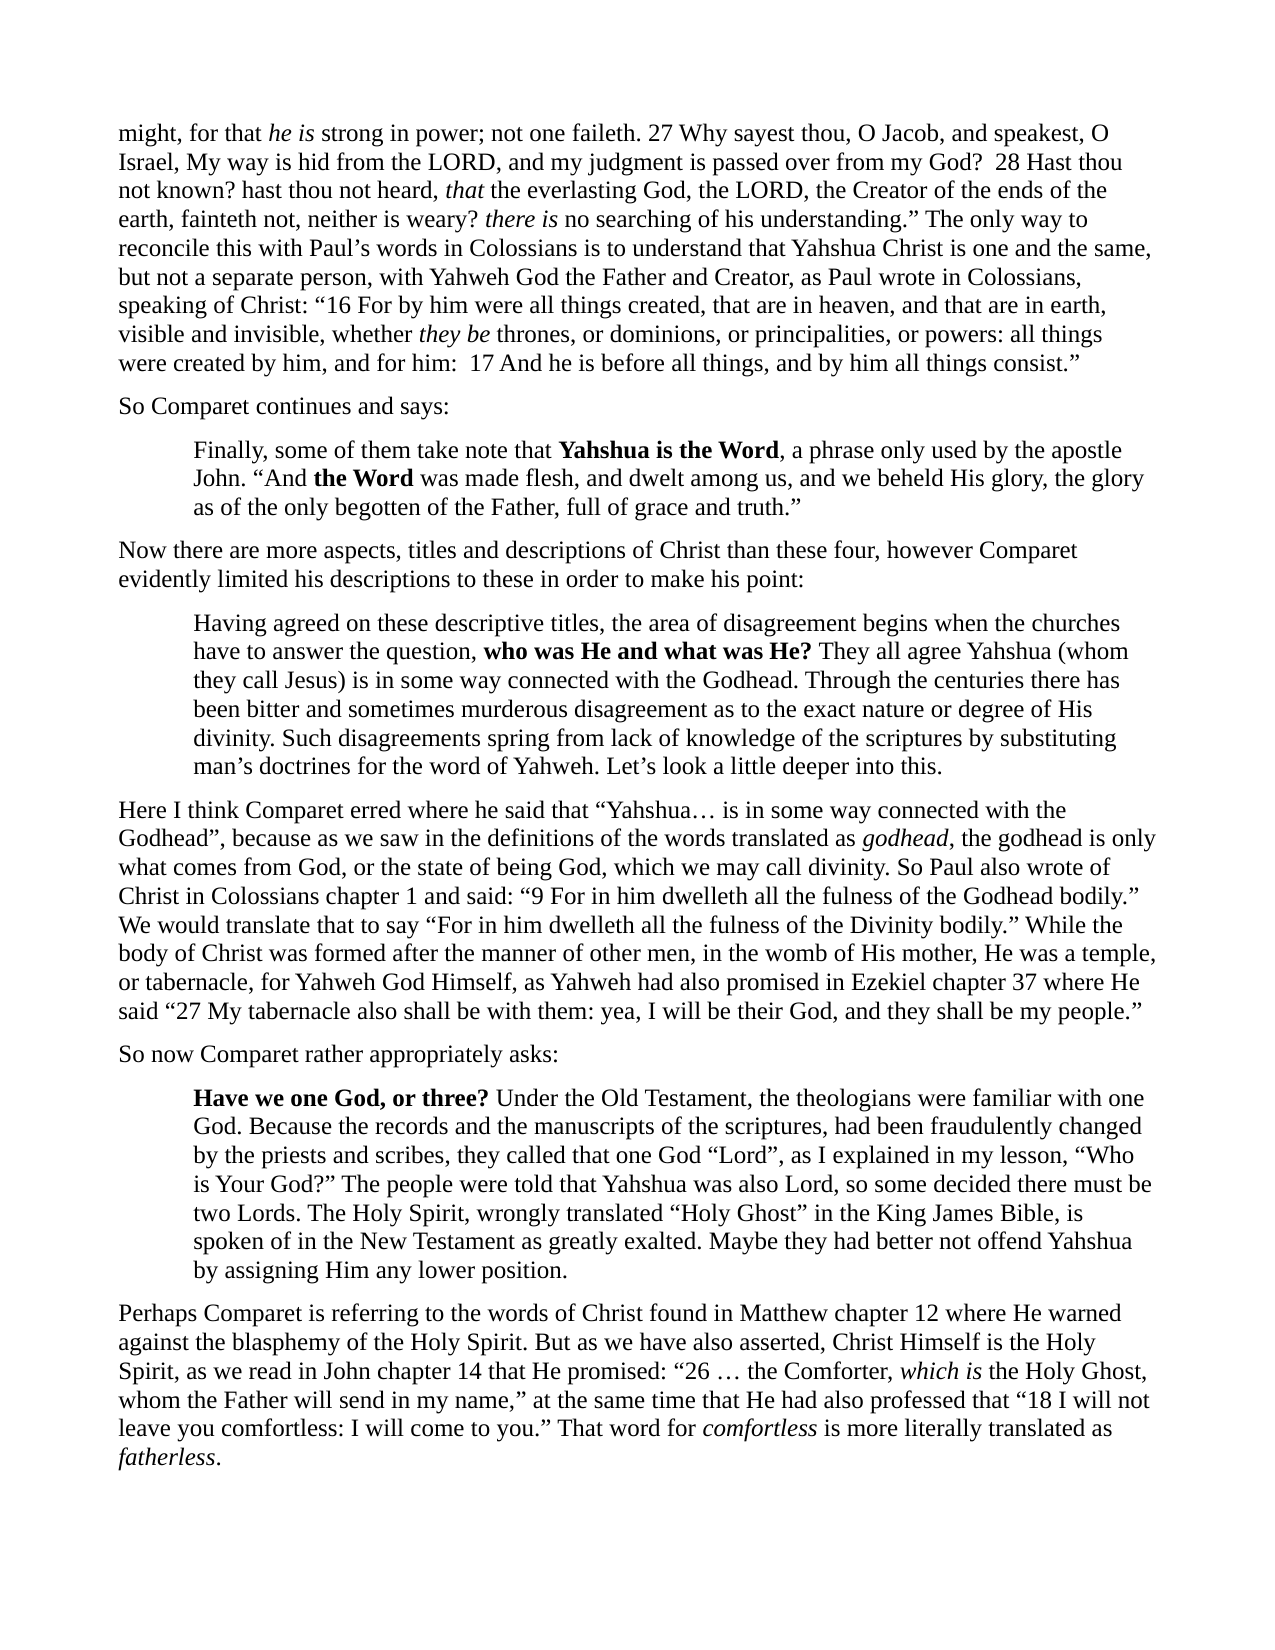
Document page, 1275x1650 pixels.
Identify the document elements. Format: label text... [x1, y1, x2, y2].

text So now Comparet rather appropriately asks: [118, 1039, 1157, 1068]
text might, for that he is strong in power; not one faileth. 27 Why sayest thou, O Jacob, and speakest, O Israel, My way is hid from the LORD, and my judgment is passed over from my God? 28 Hast thou not known? hast thou not heard, that the everlasting God, the LORD, the Creator of the ends of the earth, fainteth not, neither is weary? there is no searching of his understanding.” The only way to reconcile this with Paul’s words in Colossians is to understand that Yahshua Christ is one and the same, but not a separate person, with Yahweh God the Father and Creator, as Paul wrote in Colossians, speaking of Christ: “16 For by him were all things created, that are in heaven, and that are in earth, visible and invisible, whether they be thrones, or dominions, or principalities, or powers: all things were created by him, and for him: 17 And he is before all things, and by him all things consist.” [118, 118, 1157, 377]
text So Comparet continues and says: [118, 391, 1157, 420]
text Having agreed on these descriptive titles, the area of disagreement begins when the churches have to answer the question, who was He and what was He? They all agree Yahshua (whom they call Jesus) is in some way connected with the Godhead. Through the centuries there has been bitter and sometimes murderous disagreement as to the exact nature or degree of His divinity. Such disagreements spring from lack of knowledge of the scriptures by substituting man’s doctrines for the word of Yahweh. Let’s look a little deeper into this. [193, 608, 1157, 780]
text Have we one God, or three? Under the Old Testament, the theologians were familiar with one God. Because the records and the manuscripts of the scriptures, had been fraudulently changed by the priests and scribes, they called that one God “Lord”, as I explained in my lesson, “Who is Your God?” The people were told that Yahshua was also Lord, so some decided there must be two Lords. The Holy Spirit, wrongly translated “Holy Ghost” in the King James Bible, is spoken of in the New Testament as greatly exalted. Maybe they had better not offend Yahshua by assigning Him any lower position. [193, 1083, 1157, 1284]
text Here I think Comparet erred where he said that “Yahshua… is in some way connected with the Godhead”, because as we saw in the definitions of the words translated as godhead, the godhead is only what comes from God, or the state of being God, which we may call divinity. So Paul also wrote of Christ in Colossians chapter 1 and said: “9 For in him dwelleth all the fulness of the Godhead bodily.” We would translate that to say “For in him dwelleth all the fulness of the Divinity bodily.” While the body of Christ was formed after the manner of other men, in the womb of His mother, He was a temple, or tabernacle, for Yahweh God Himself, as Yahweh had also promised in Ezekiel chapter 37 where He said “27 My tabernacle also shall be with them: yea, I will be their God, and they shall be my people.” [118, 795, 1157, 1025]
text Now there are more aspects, titles and descriptions of Christ than these four, however Comparet evidently limited his descriptions to these in order to make his point: [118, 536, 1157, 593]
text Finally, some of them take note that Yahshua is the Word, a phrase only used by the apostle John. “And the Word was made flesh, and dwelt among us, and we beheld His glory, the glory as of the only begotten of the Father, full of grace and truth.” [193, 435, 1157, 521]
text Perhaps Comparet is referring to the words of Christ found in Matthew chapter 12 where He warned against the blasphemy of the Holy Spirit. But as we have also asserted, Christ Himself is the Holy Spirit, as we read in John chapter 14 that He promised: “26 … the Comforter, which is the Holy Ghost, whom the Father will send in my name,” at the same time that He had also professed that “18 I will not leave you comfortless: I will come to you.” That word for comfortless is more literally translated as fatherless. [118, 1298, 1157, 1471]
